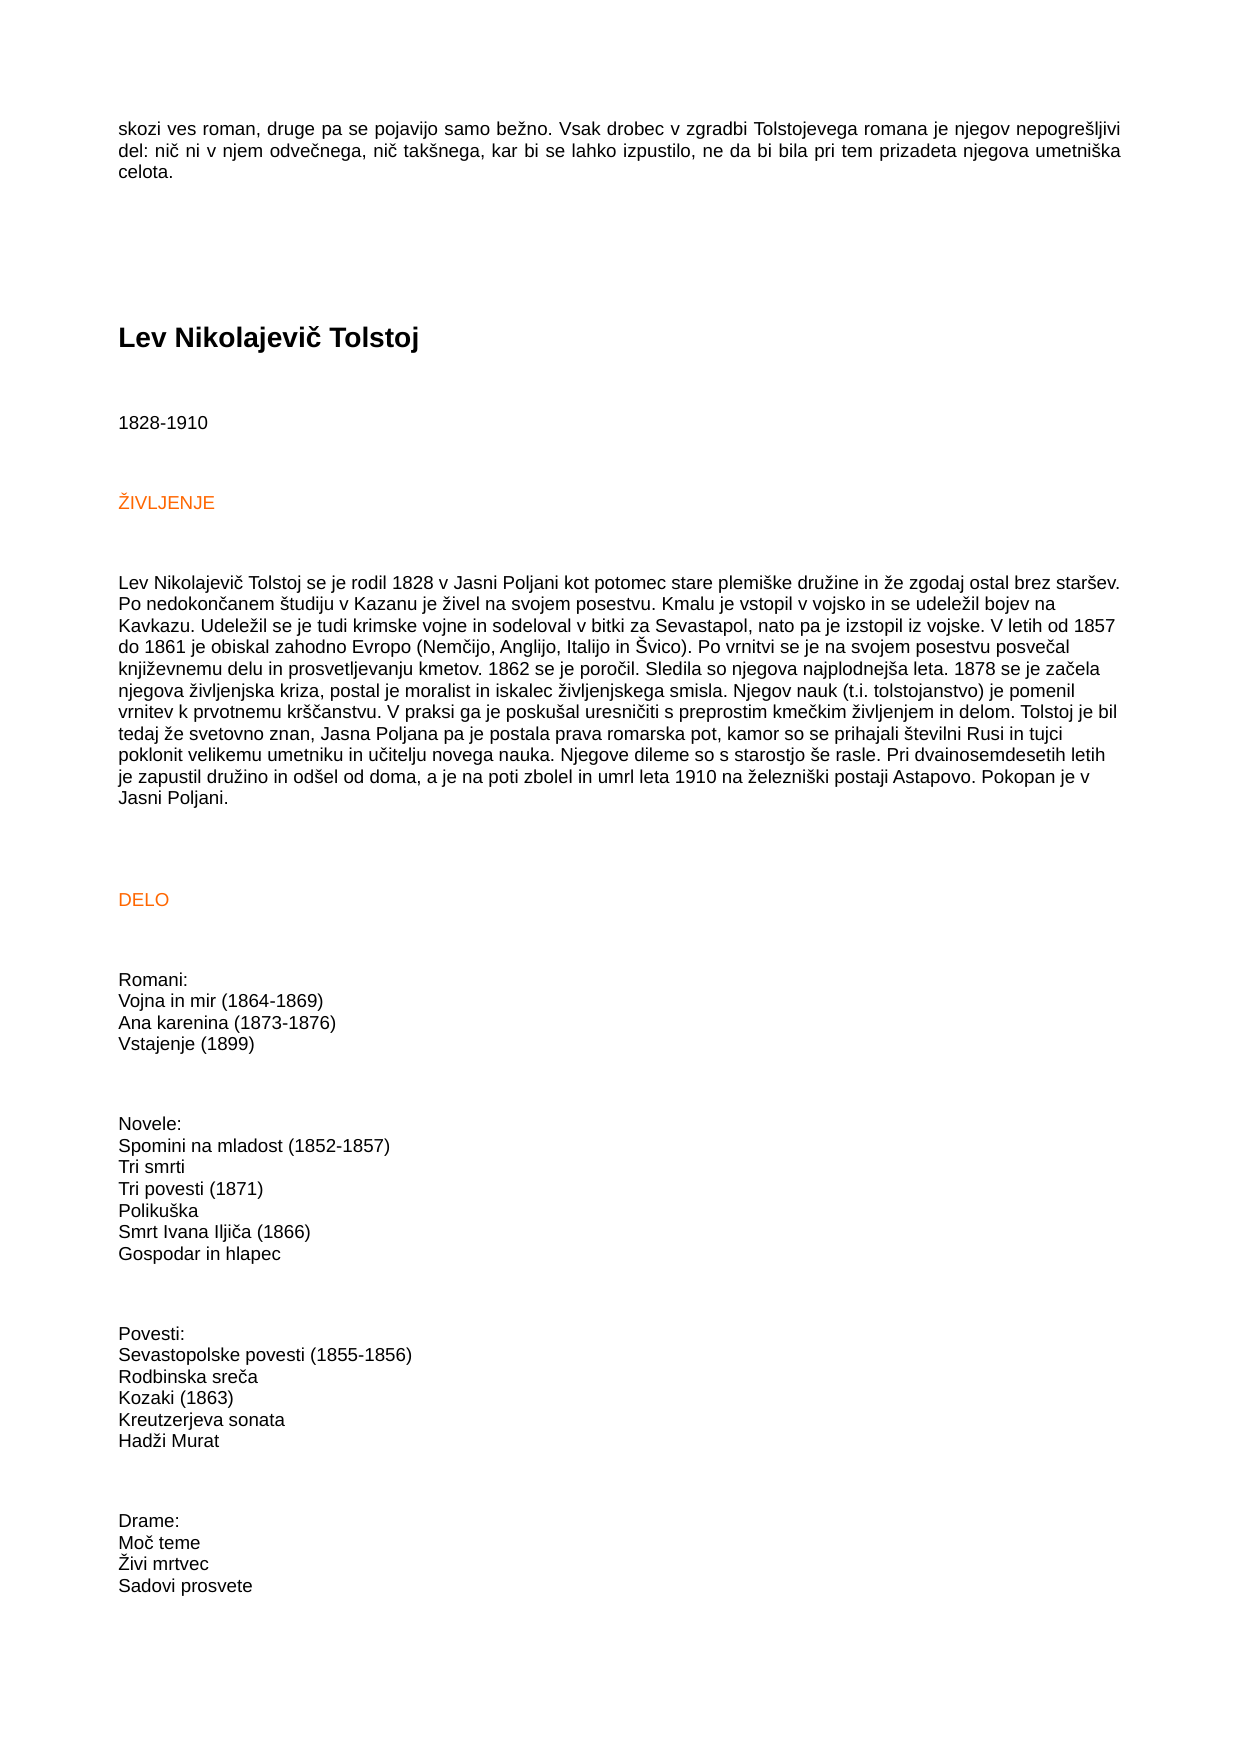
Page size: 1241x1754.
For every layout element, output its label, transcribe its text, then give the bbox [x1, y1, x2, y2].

text Drame: Moč teme Živi mrtvec Sadovi prosvete [118, 1510, 1122, 1596]
text ŽIVLJENJE [118, 492, 1122, 513]
text 1828-1910 [118, 412, 1122, 433]
text Lev Nikolajevič Tolstoj se je rodil 1828 v Jasni Poljani kot potomec stare plemiške družine in že zgodaj ostal brez staršev. Po nedokončanem študiju v Kazanu je živel na svojem posestvu. Kmalu je vstopil v vojsko in se udeležil bojev na Kavkazu. Udeležil se je tudi krimske vojne in sodeloval v bitki za Sevastapol, nato pa je izstopil iz vojske. V letih od 1857 do 1861 je obiskal zahodno Evropo (Nemčijo, Anglijo, Italijo in Švico). Po vrnitvi se je na svojem posestvu posvečal književnemu delu in prosvetljevanju kmetov. 1862 se je poročil. Sledila so njegova najplodnejša leta. 1878 se je začela njegova življenjska kriza, postal je moralist in iskalec življenjskega smisla. Njegov nauk (t.i. tolstojanstvo) je pomenil vrnitev k prvotnemu krščanstvu. V praksi ga je poskušal uresničiti s preprostim kmečkim življenjem in delom. Tolstoj je bil tedaj že svetovno znan, Jasna Poljana pa je postala prava romarska pot, kamor so se prihajali številni Rusi in tujci poklonit velikemu umetniku in učitelju novega nauka. Njegove dileme so s starostjo še rasle. Pri dvainosemdesetih letih je zapustil družino in odšel od doma, a je na poti zbolel in umrl leta 1910 na železniški postaji Astapovo. Pokopan je v Jasni Poljani. [118, 572, 1122, 809]
text Romani: Vojna in mir (1864-1869) Ana karenina (1873-1876) Vstajenje (1899) [118, 968, 1122, 1055]
text DELO [118, 867, 1122, 910]
text Novele: Spomini na mladost (1852-1857) Tri smrti Tri povesti (1871) Polikuška Smrt Ivana Iljiča (1866) Gospodar in hlapec [118, 1113, 1122, 1264]
text Lev Nikolajevič Tolstoj [118, 321, 1122, 353]
text skozi ves roman, druge pa se pojavijo samo bežno. Vsak drobec v zgradbi Tolstojevega romana je njegov nepogrešljivi del: nič ni v njem odvečnega, nič takšnega, kar bi se lahko izpustilo, ne da bi bila pri tem prizadeta njegova umetniška celota. [118, 118, 1122, 183]
text Povesti: Sevastopolske povesti (1855-1856) Rodbinska sreča Kozaki (1863) Kreutzerjeva sonata Hadži Murat [118, 1322, 1122, 1452]
